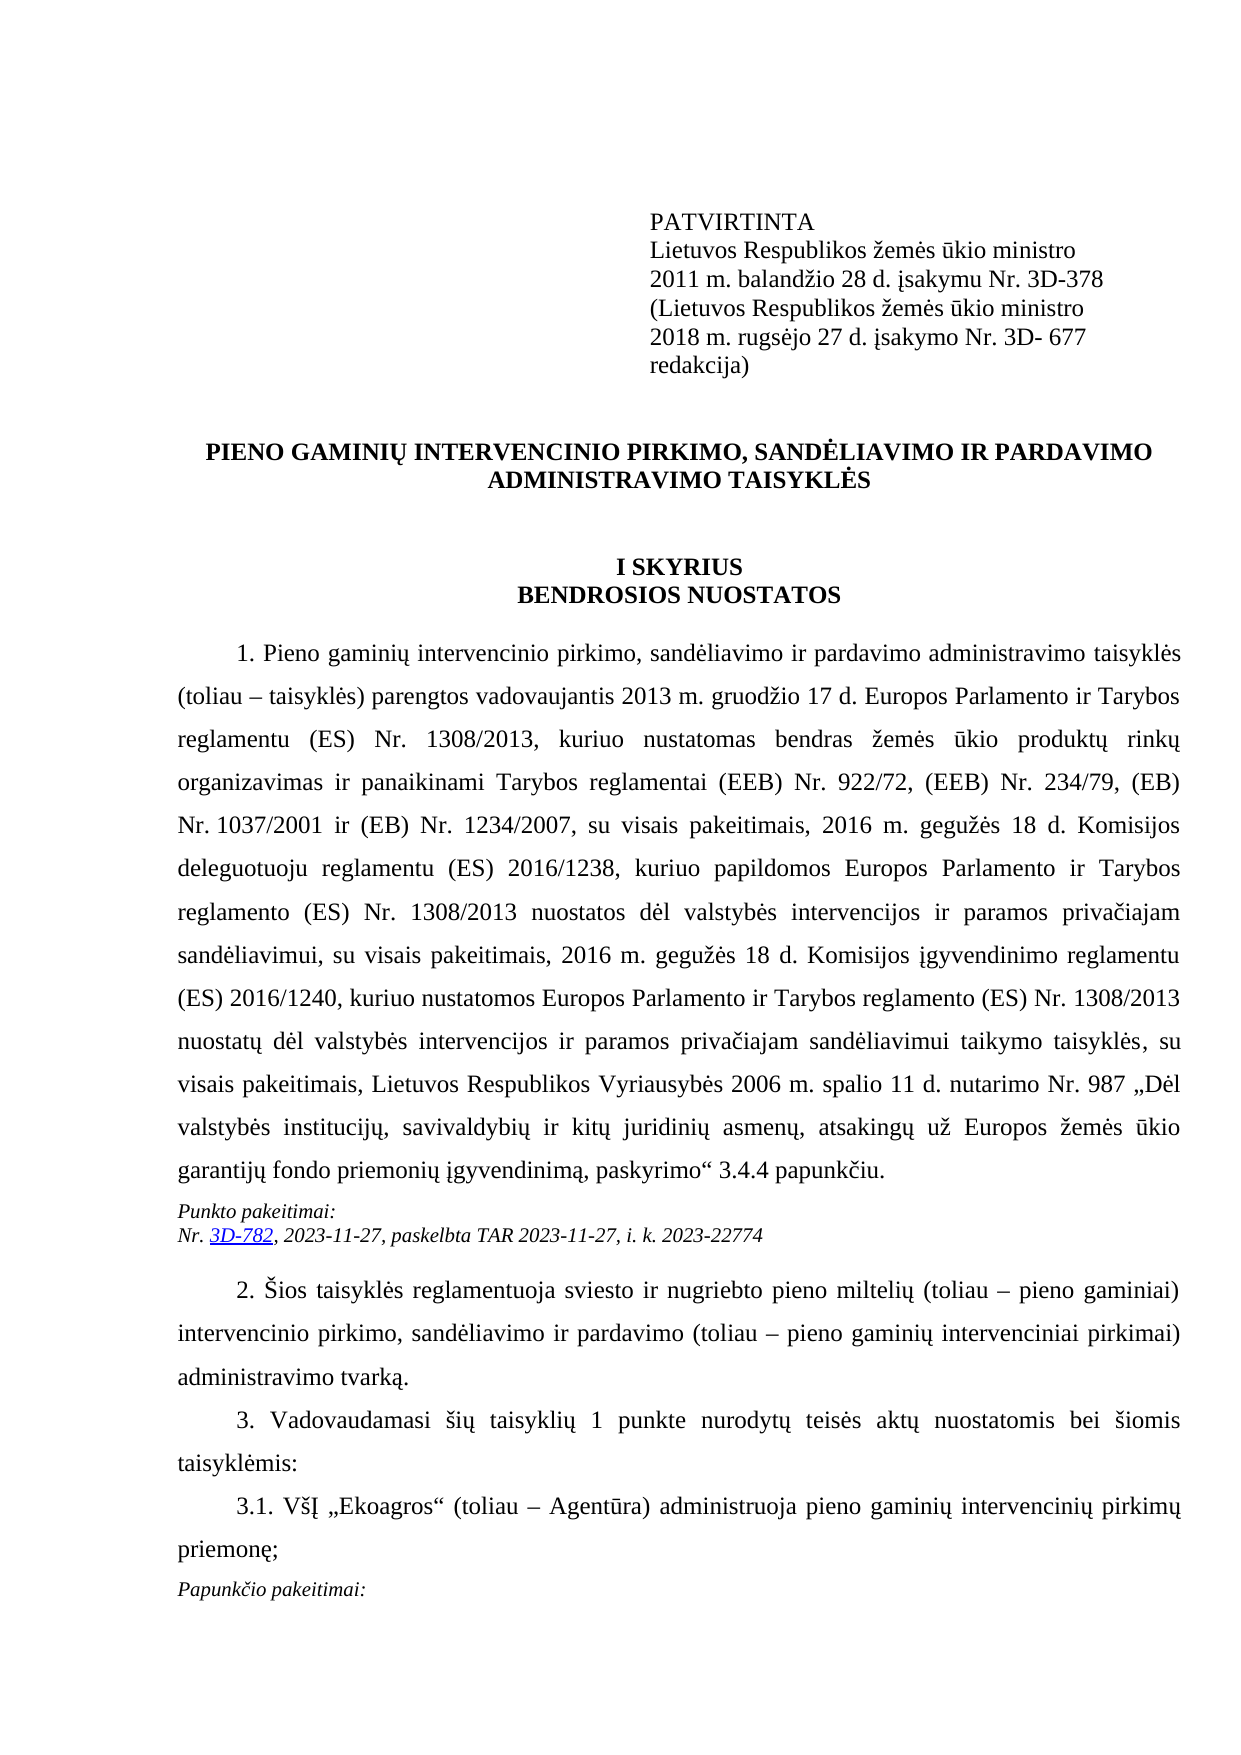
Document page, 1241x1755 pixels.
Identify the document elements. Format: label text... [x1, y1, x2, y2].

text 3.1. VšĮ „Ekoagros“ (toliau – Agentūra) administruoja pieno gaminių intervencinių pirkimų priemonę; [177, 1491, 1181, 1563]
text 2011 m. balandžio 28 d. įsakymu Nr. 3D-378 [649, 264, 1181, 293]
text redakcija) [649, 350, 1181, 379]
text 2. Šios taisyklės reglamentuoja sviesto ir nugriebto pieno miltelių (toliau – pieno gaminiai) intervencinio pirkimo, sandėliavimo ir pardavimo (toliau – pieno gaminių intervenciniai pirkimai) administravimo tvarką. [177, 1275, 1181, 1390]
text Nr. 3D-782, 2023-11-27, paskelbta TAR 2023-11-27, i. k. 2023-22774 [177, 1223, 1181, 1247]
text PATVIRTINTA [649, 207, 1181, 235]
text 2018 m. rugsėjo 27 d. įsakymo Nr. 3D- 677 [649, 322, 1181, 350]
text Lietuvos Respublikos žemės ūkio ministro [649, 235, 1181, 264]
text 3. Vadovaudamasi šių taisyklių 1 punkte nurodytų teisės aktų nuostatomis bei šiomis taisyklėmis: [177, 1405, 1181, 1477]
text BENDROSIOS NUOSTATOS [177, 580, 1181, 609]
text (Lietuvos Respublikos žemės ūkio ministro [649, 293, 1181, 322]
text Papunkčio pakeitimai: [177, 1577, 1181, 1601]
text 1. Pieno gaminių intervencinio pirkimo, sandėliavimo ir pardavimo administravimo taisyklės (toliau – taisyklės) parengtos vadovaujantis 2013 m. gruodžio 17 d. Europos Parlamento ir Tarybos reglamentu (ES) Nr. 1308/2013, kuriuo nustatomas bendras žemės ūkio produktų rinkų organizavimas ir panaikinami Tarybos reglamentai (EEB) Nr. 922/72, (EEB) Nr. 234/79, (EB) Nr. 1037/2001 ir (EB) Nr. 1234/2007, su visais pakeitimais, 2016 m. gegužės 18 d. Komisijos deleguotuoju reglamentu (ES) 2016/1238, kuriuo papildomos Europos Parlamento ir Tarybos reglamento (ES) Nr. 1308/2013 nuostatos dėl valstybės intervencijos ir paramos privačiajam sandėliavimui, su visais pakeitimais, 2016 m. gegužės 18 d. Komisijos įgyvendinimo reglamentu (ES) 2016/1240, kuriuo nustatomos Europos Parlamento ir Tarybos reglamento (ES) Nr. 1308/2013 nuostatų dėl valstybės intervencijos ir paramos privačiajam sandėliavimui taikymo taisyklės, su visais pakeitimais, Lietuvos Respublikos Vyriausybės 2006 m. spalio 11 d. nutarimo Nr. 987 „Dėl valstybės institucijų, savivaldybių ir kitų juridinių asmenų, atsakingų už Europos žemės ūkio garantijų fondo priemonių įgyvendinimą, paskyrimo“ 3.4.4 papunkčiu. [177, 638, 1181, 1184]
text PIENO GAMINIŲ INTERVENCINIO PIRKIMO, SANDĖLIAVIMO IR PARDAVIMO ADMINISTRAVIMO TAISYKLĖS [177, 437, 1181, 494]
text Punkto pakeitimai: [177, 1198, 1181, 1223]
text I SKYRIUS [177, 552, 1181, 580]
